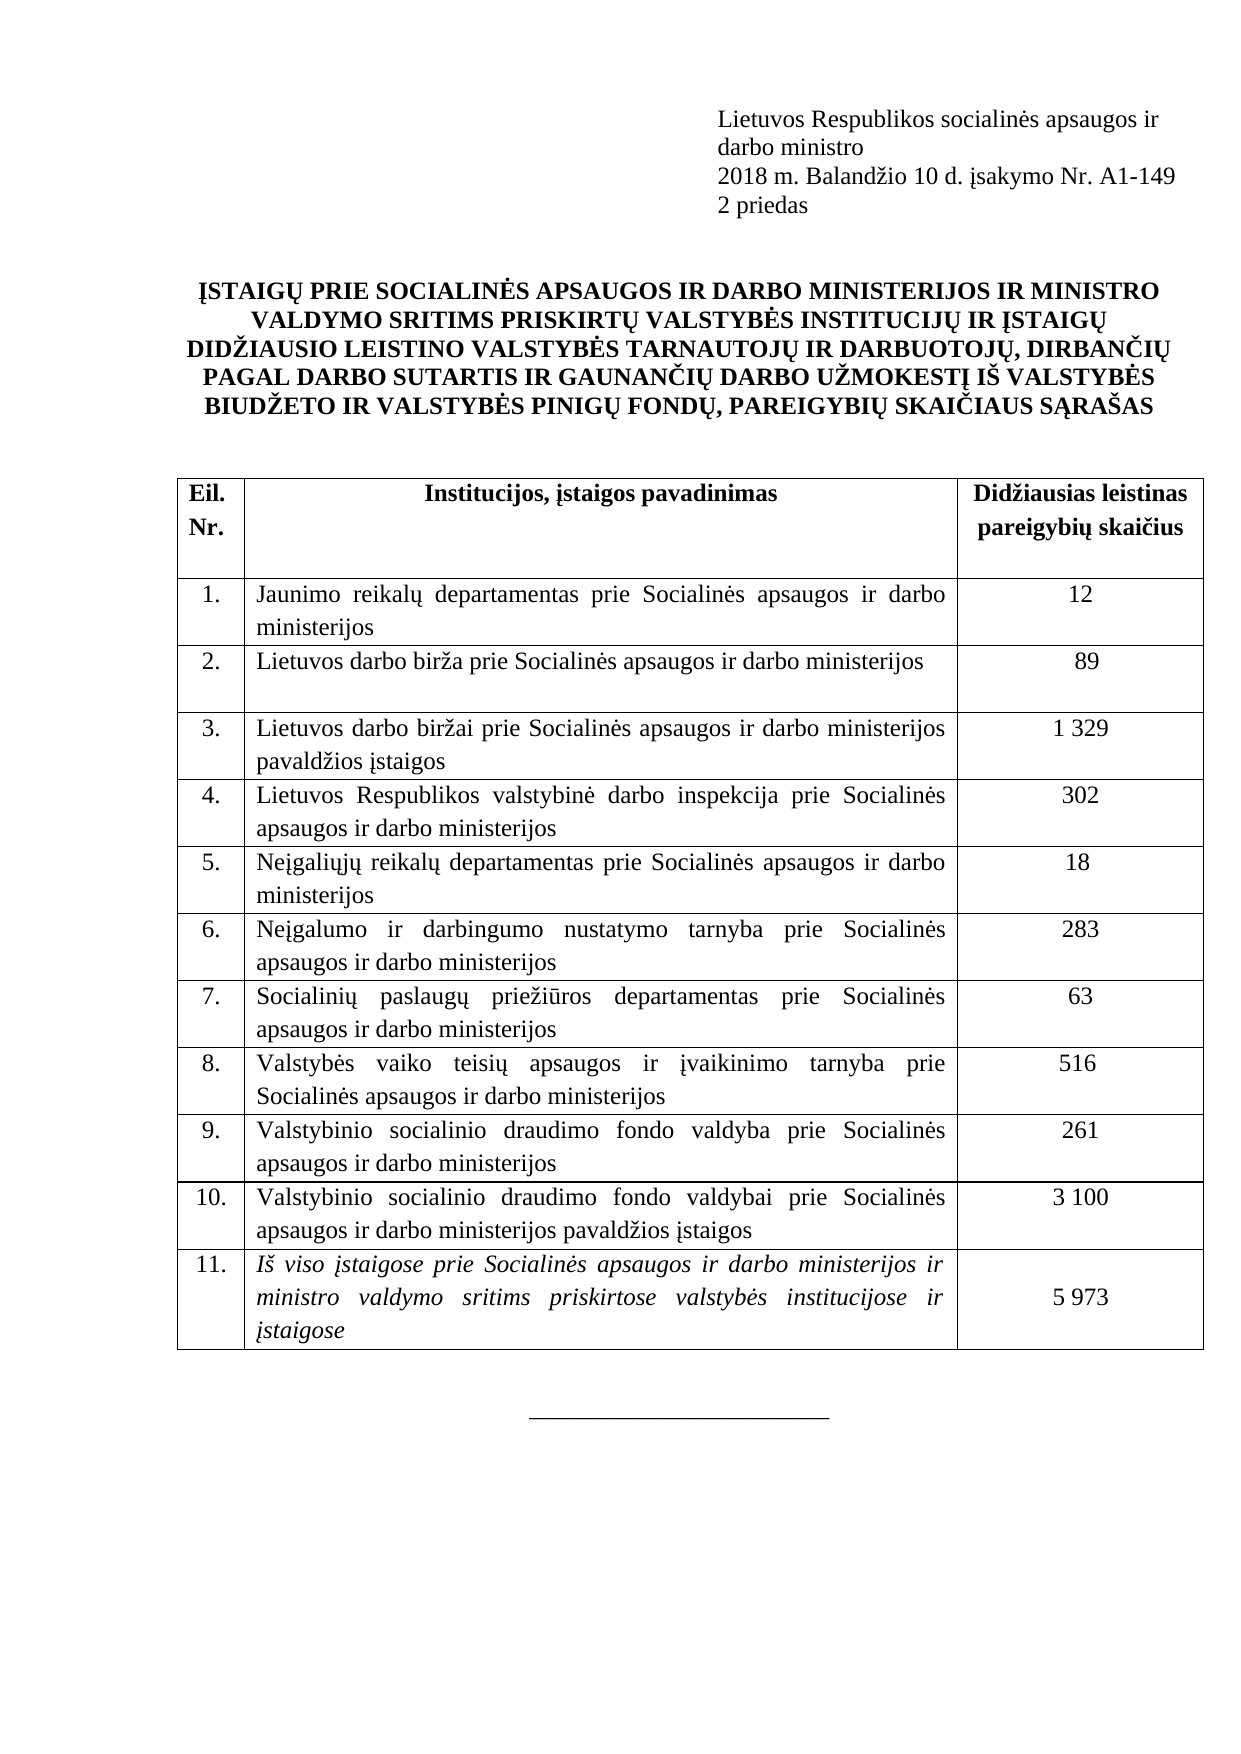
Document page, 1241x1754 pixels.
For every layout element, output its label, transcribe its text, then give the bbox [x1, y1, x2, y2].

text 2018 m. Balandžio 10 d. įsakymo Nr. A1-149 [582, 161, 1181, 190]
table_cell Lietuvos darbo biržai prie Socialinės apsaugos ir darbo ministerijos pavaldžios įstaigos [245, 713, 957, 779]
text ________________________ [177, 1393, 1181, 1421]
table_cell 261 [958, 1115, 1203, 1181]
table_cell 5. [178, 847, 244, 913]
table_cell 5 973 [958, 1250, 1203, 1348]
text Įstaigų prie Socialinės apsaugos ir darbo ministerijos ir ministro valdymo sritims priskirtų valstybės institucijų ir įstaigų didžiausio leistino valstybės tarnautojų ir darbuotojų, dirbančių pagal darbo sutartis ir gaunančių darbo užmokestį iš valstybės biudžeto ir valstybės pinigų fondų, pareigybių skaičiaus sąrašAS [177, 276, 1181, 420]
table_cell 3 100 [958, 1183, 1203, 1248]
table_cell Lietuvos darbo birža prie Socialinės apsaugos ir darbo ministerijos [245, 646, 957, 712]
table_cell Neįgalumo ir darbingumo nustatymo tarnyba prie Socialinės apsaugos ir darbo ministerijos [245, 914, 957, 980]
table_cell 10. [178, 1183, 244, 1248]
table_cell Valstybės vaiko teisių apsaugos ir įvaikinimo tarnyba prie Socialinės apsaugos ir darbo ministerijos [245, 1048, 957, 1114]
table_cell 2. [178, 646, 244, 712]
table_header Didžiausias leistinas pareigybių skaičius [958, 479, 1203, 578]
table_cell 63 [958, 981, 1203, 1047]
table_cell 302 [958, 780, 1203, 846]
table_cell 1. [178, 579, 244, 645]
text Lietuvos Respublikos socialinės apsaugos ir [582, 104, 1181, 132]
table_header Institucijos, įstaigos pavadinimas [245, 479, 957, 578]
table_cell Lietuvos Respublikos valstybinė darbo inspekcija prie Socialinės apsaugos ir darbo ministerijos [245, 780, 957, 846]
table_cell 89 [958, 646, 1203, 712]
table_cell 283 [958, 914, 1203, 980]
text 2 priedas [582, 190, 1181, 219]
table_cell 516 [958, 1048, 1203, 1114]
table_cell 4. [178, 780, 244, 846]
table_cell 18 [958, 847, 1203, 913]
table_cell 8. [178, 1048, 244, 1114]
table_cell 1 329 [958, 713, 1203, 779]
table_cell Jaunimo reikalų departamentas prie Socialinės apsaugos ir darbo ministerijos [245, 579, 957, 645]
table_cell 11. [178, 1250, 244, 1348]
table_cell 12 [958, 579, 1203, 645]
table_cell Valstybinio socialinio draudimo fondo valdyba prie Socialinės apsaugos ir darbo ministerijos [245, 1115, 957, 1181]
table_cell 9. [178, 1115, 244, 1181]
table_cell Valstybinio socialinio draudimo fondo valdybai prie Socialinės apsaugos ir darbo ministerijos pavaldžios įstaigos [245, 1183, 957, 1248]
table_cell 7. [178, 981, 244, 1047]
table_cell Neįgaliųjų reikalų departamentas prie Socialinės apsaugos ir darbo ministerijos [245, 847, 957, 913]
text darbo ministro [582, 132, 1181, 161]
table_header Eil. Nr. [178, 479, 244, 578]
table_cell Iš viso įstaigose prie Socialinės apsaugos ir darbo ministerijos ir ministro valdymo sritims priskirtose valstybės institucijose ir įstaigose [245, 1250, 957, 1348]
table_cell 3. [178, 713, 244, 779]
table_cell 6. [178, 914, 244, 980]
table_cell Socialinių paslaugų priežiūros departamentas prie Socialinės apsaugos ir darbo ministerijos [245, 981, 957, 1047]
